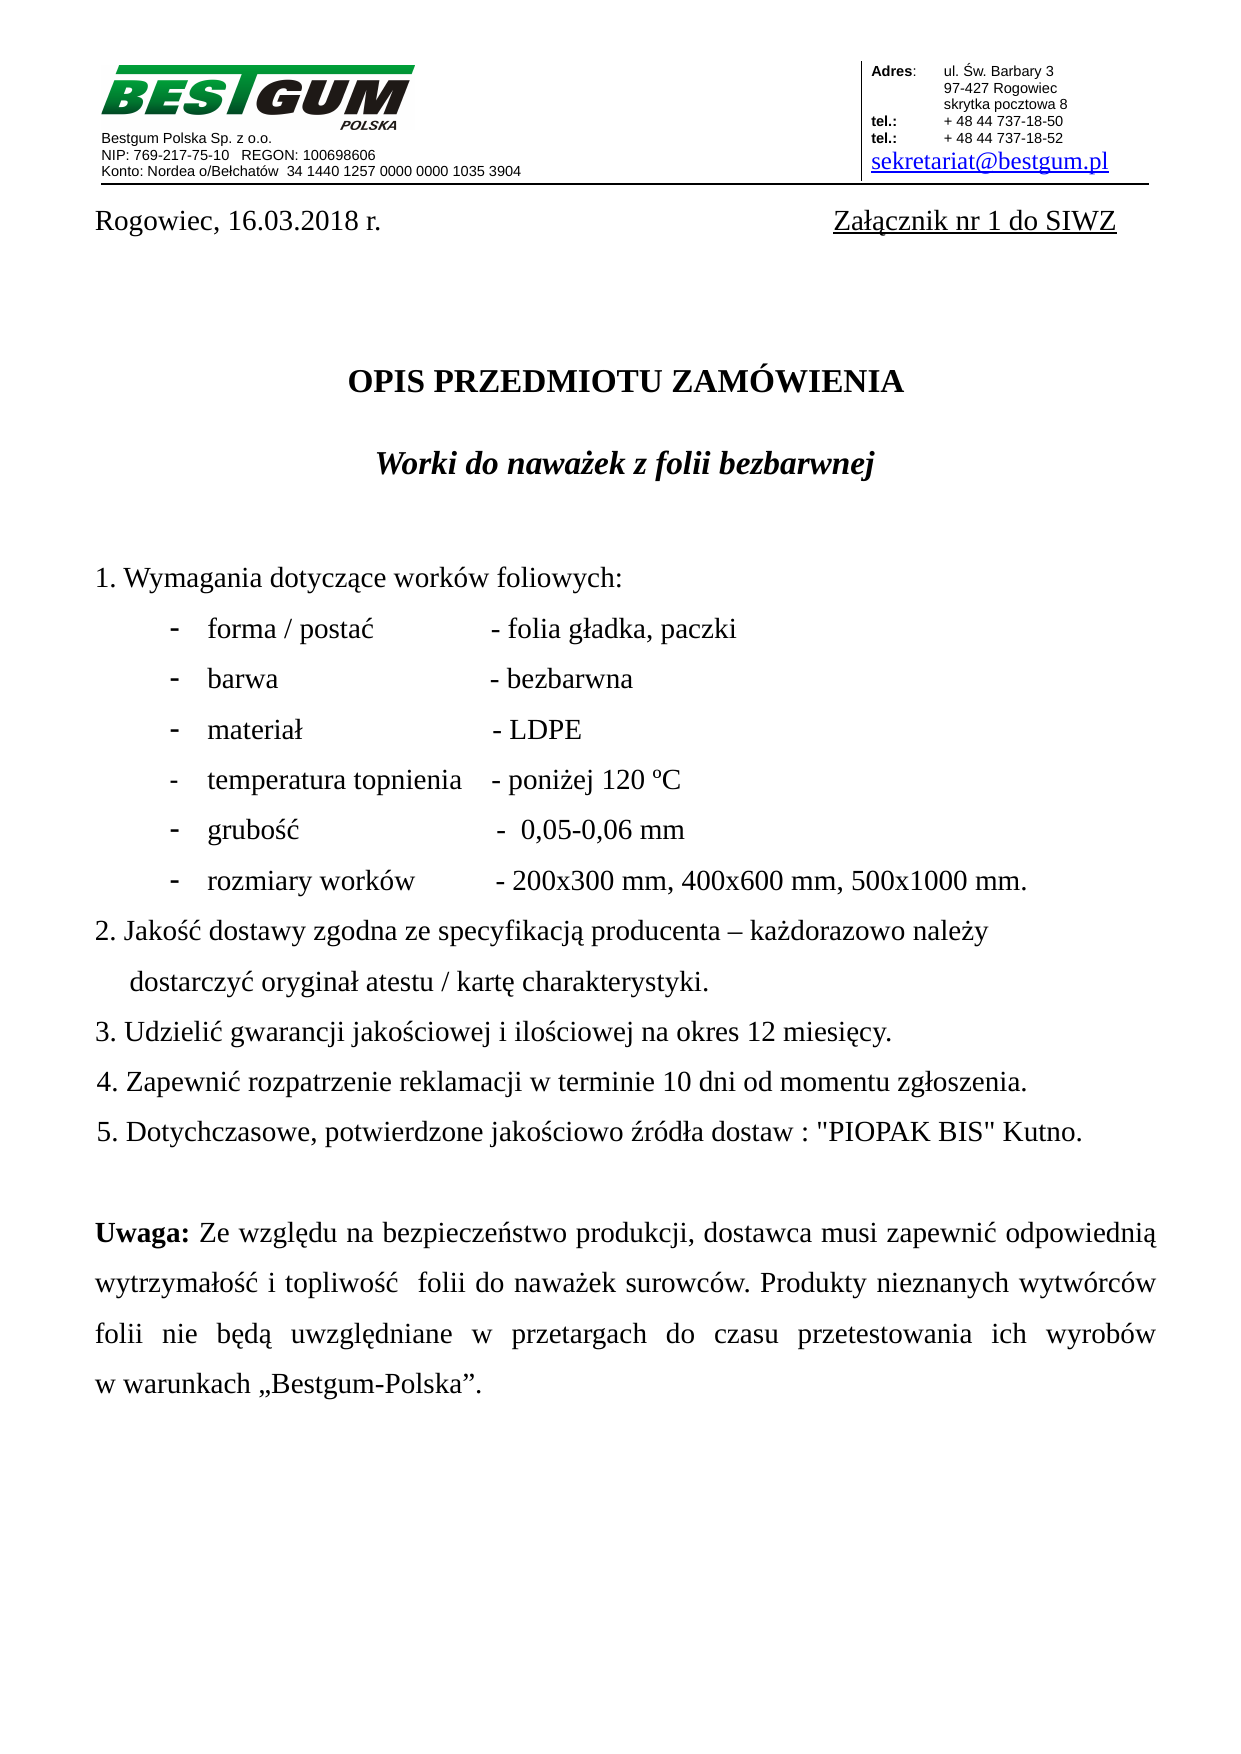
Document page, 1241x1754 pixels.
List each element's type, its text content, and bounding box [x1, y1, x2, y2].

text Uwaga: Ze względu na bezpieczeństwo produkcji, dostawca musi zapewnić odpowiednią wytrzymałość i topliwość folii do naważek surowców. Produkty nieznanych wytwórców folii nie będą uwzględniane w przetargach do czasu przetestowania ich wyrobów w warunkach „Bestgum-Polska”. [94, 1215, 1157, 1400]
text 1. Wymagania dotyczące worków foliowych: [94, 561, 1157, 594]
list forma / postać - folia gładka, paczki [169, 611, 1157, 644]
list materiał - LDPE [169, 712, 1157, 745]
text 4. Zapewnić rozpatrzenie reklamacji w terminie 10 dni od momentu zgłoszenia. [0, 1064, 1157, 1098]
list temperatura topnienia - poniżej 120 ºC [169, 762, 1157, 796]
text Worki do naważek z folii bezbarwnej [94, 444, 1157, 482]
list rozmiary worków - 200x300 mm, 400x600 mm, 500x1000 mm. [169, 863, 1157, 897]
list grubość - 0,05-0,06 mm [169, 812, 1157, 846]
text 3. Udzielić gwarancji jakościowej i ilościowej na okres 12 miesięcy. [0, 1014, 1157, 1047]
list barwa - bezbarwna [169, 661, 1157, 695]
text dostarczyć oryginał atestu / kartę charakterystyki. [93, 964, 1157, 997]
text Rogowiec, 16.03.2018 r. Załącznik nr 1 do SIWZ [94, 203, 1157, 237]
text 2. Jakość dostawy zgodna ze specyfikacją producenta – każdorazowo należy [93, 913, 1157, 947]
subtitle OPIS PRZEDMIOTU ZAMÓWIENIA [94, 361, 1157, 399]
text 5. Dotychczasowe, potwierdzone jakościowo źródła dostaw : "PIOPAK BIS" Kutno. [0, 1114, 1157, 1148]
